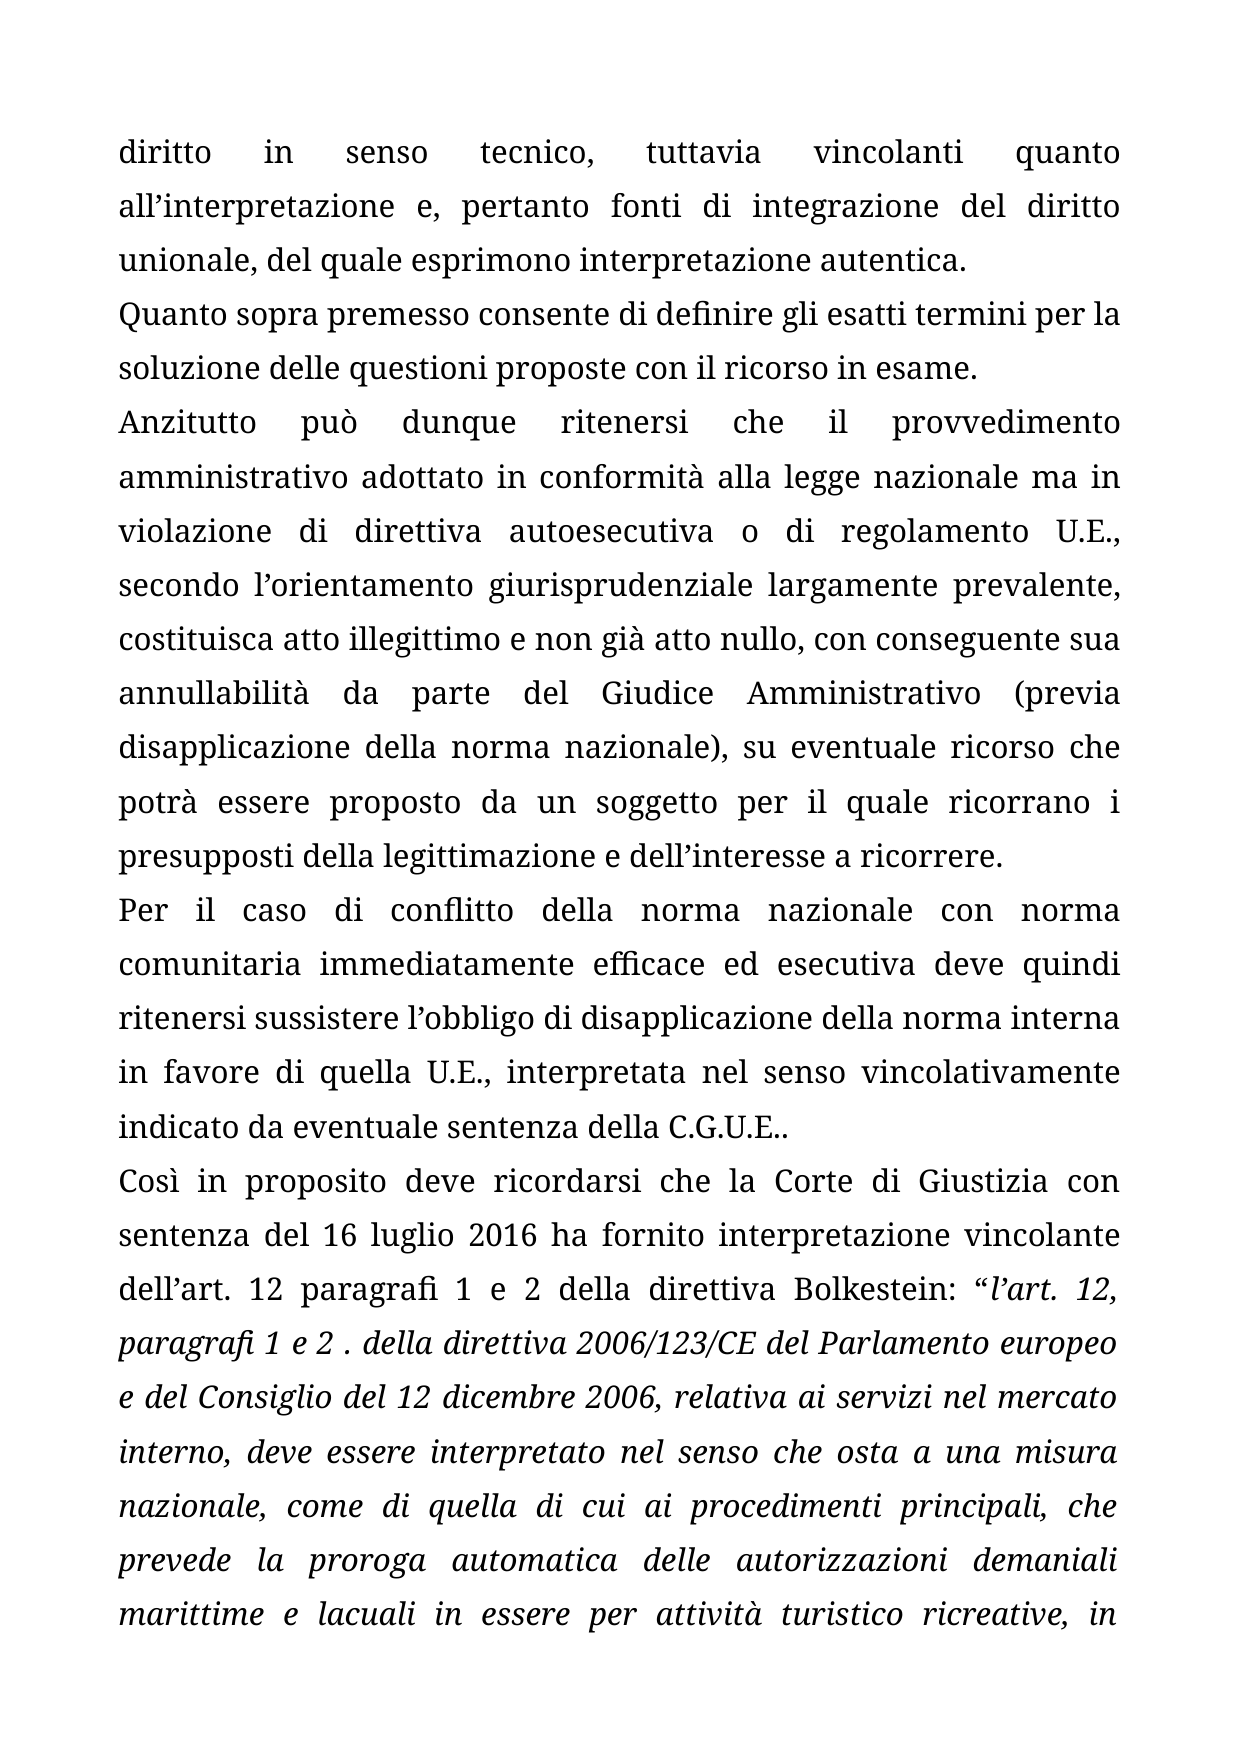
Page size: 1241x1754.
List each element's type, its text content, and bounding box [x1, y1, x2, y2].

text Per il caso di conflitto della norma nazionale con norma comunitaria immediatamente efficace ed esecutiva deve quindi ritenersi sussistere l’obbligo di disapplicazione della norma interna in favore di quella U.E., interpretata nel senso vincolativamente indicato da eventuale sentenza della C.G.U.E.. [118, 876, 1122, 1147]
text Quanto sopra premesso consente di definire gli esatti termini per la soluzione delle questioni proposte con il ricorso in esame. [118, 281, 1122, 389]
text diritto in senso tecnico, tuttavia vincolanti quanto all’interpretazione e, pertanto fonti di integrazione del diritto unionale, del quale esprimono interpretazione autentica. [118, 118, 1122, 281]
text Così in proposito deve ricordarsi che la Corte di Giustizia con sentenza del 16 luglio 2016 ha fornito interpretazione vincolante dell’art. 12 paragrafi 1 e 2 della direttiva Bolkestein: “l’art. 12, paragrafi 1 e 2 . della direttiva 2006/123/CE del Parlamento europeo e del Consiglio del 12 dicembre 2006, relativa ai servizi nel mercato interno, deve essere interpretato nel senso che osta a una misura nazionale, come di quella di cui ai procedimenti principali, che prevede la proroga automatica delle autorizzazioni demaniali marittime e lacuali in essere per attività turistico ricreative, in [118, 1147, 1122, 1635]
text Anzitutto può dunque ritenersi che il provvedimento amministrativo adottato in conformità alla legge nazionale ma in violazione di direttiva autoesecutiva o di regolamento U.E., secondo l’orientamento giurisprudenziale largamente prevalente, costituisca atto illegittimo e non già atto nullo, con conseguente sua annullabilità da parte del Giudice Amministrativo (previa disapplicazione della norma nazionale), su eventuale ricorso che potrà essere proposto da un soggetto per il quale ricorrano i presupposti della legittimazione e dell’interesse a ricorrere. [118, 389, 1122, 876]
